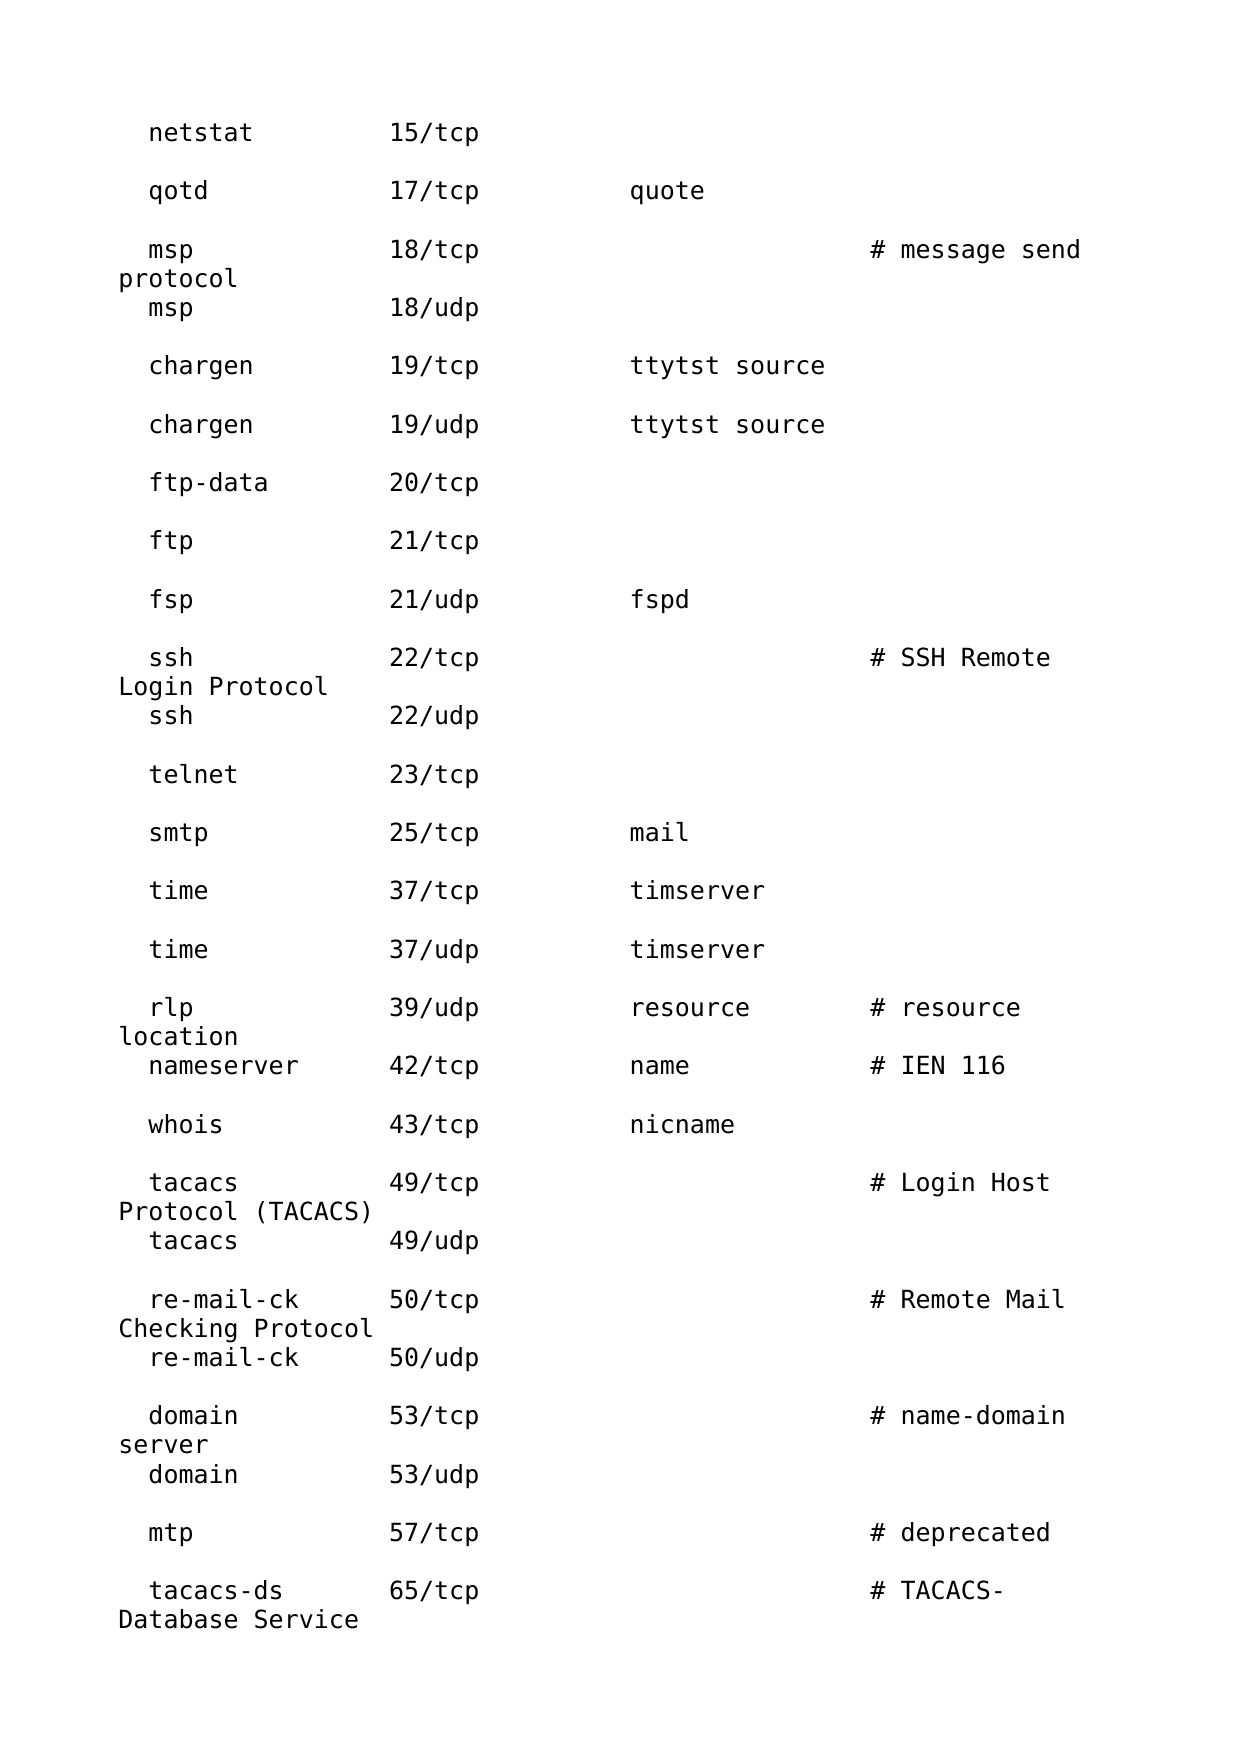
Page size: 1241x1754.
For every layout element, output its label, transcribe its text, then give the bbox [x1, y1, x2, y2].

text netstat 15/tcp qotd 17/tcp quote msp 18/tcp # message send protocol msp 18/udp chargen 19/tcp ttytst source chargen 19/udp ttytst source ftp-data 20/tcp ftp 21/tcp fsp 21/udp fspd ssh 22/tcp # SSH Remote Login Protocol ssh 22/udp telnet 23/tcp smtp 25/tcp mail time 37/tcp timserver time 37/udp timserver rlp 39/udp resource # resource location nameserver 42/tcp name # IEN 116 whois 43/tcp nicname tacacs 49/tcp # Login Host Protocol (TACACS) tacacs 49/udp re-mail-ck 50/tcp # Remote Mail Checking Protocol re-mail-ck 50/udp domain 53/tcp # name-domain server domain 53/udp mtp 57/tcp # deprecated tacacs-ds 65/tcp # TACACS-Database Service [118, 118, 1122, 1635]
